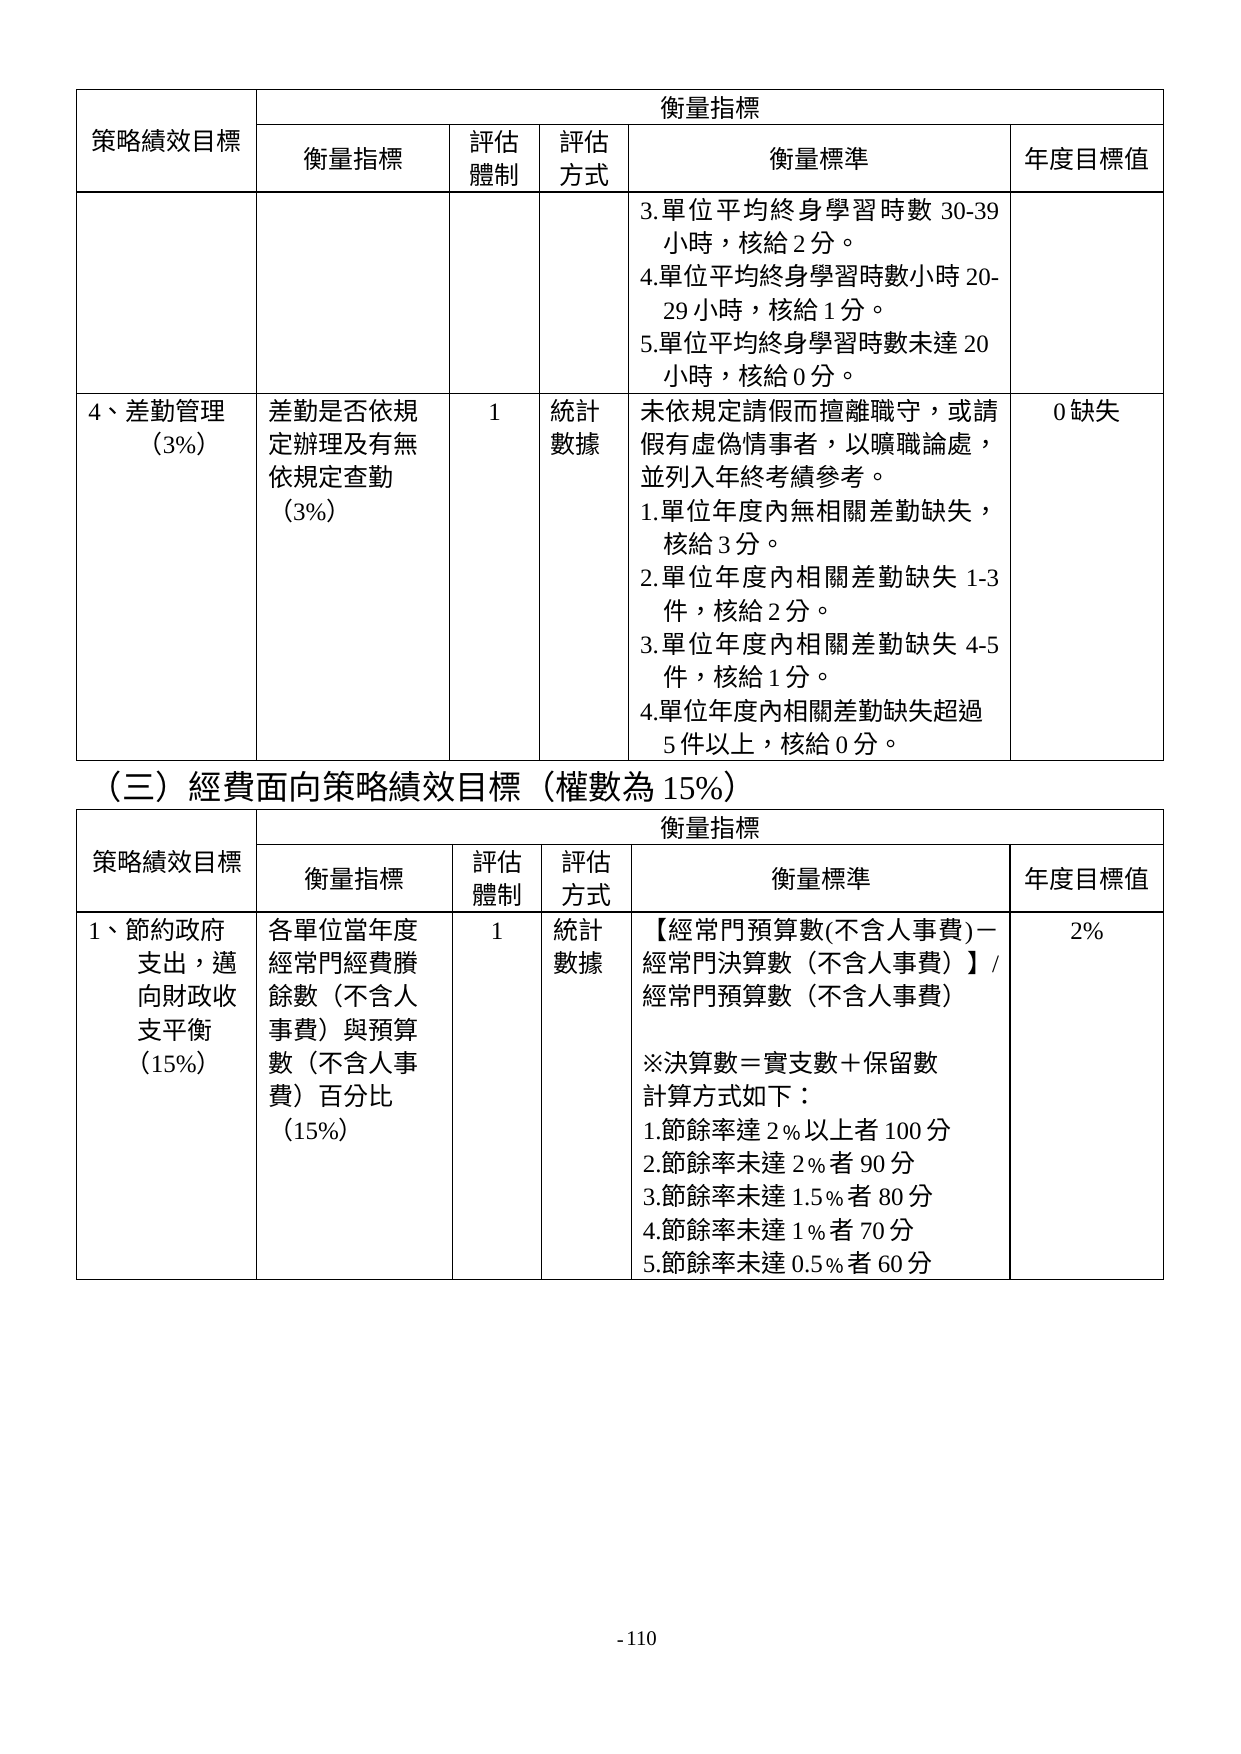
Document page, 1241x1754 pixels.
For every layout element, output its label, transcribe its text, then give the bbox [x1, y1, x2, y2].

table_header 策略績效目標 [77, 810, 256, 911]
table_cell 年度目標值 [1011, 125, 1163, 191]
table_cell [1011, 193, 1163, 392]
table_cell 衡量標準 [632, 845, 1009, 911]
table_cell 節約政府支出，邁向財政收支平衡 （15%） [77, 913, 256, 1279]
table_cell 1 [450, 394, 539, 760]
table_cell 【經常門預算數(不含人事費)－經常門決算數（不含人事費）】/經常門預算數（不含人事費） ※決算數＝實支數＋保留數 計算方式如下： 1.節餘率達2﹪以上者100分 2.節餘率未達 2﹪者 90分 3.節餘率未達1.5﹪者 80分 4.節餘率未達1﹪者 70分 5.節餘率未達0.5﹪者60分 [632, 913, 1009, 1279]
table_cell 衡量指標 [257, 845, 452, 911]
table_cell 衡量標準 [629, 125, 1010, 191]
table_cell 未依規定請假而擅離職守，或請假有虛偽情事者，以曠職論處，並列入年終考績參考。 1.單位年度內無相關差勤缺失，核給3分。 2.單位年度內相關差勤缺失1-3件，核給2分。 3.單位年度內相關差勤缺失4-5件，核給1分。 4.單位年度內相關差勤缺失超過5件以上，核給0分。 [629, 394, 1010, 760]
table_cell 各單位當年度經常門經費賸餘數（不含人事費）與預算數（不含人事費）百分比（15%） [257, 913, 452, 1279]
text （三）經費面向策略績效目標（權數為15%） [88, 761, 1152, 809]
table_cell 評估方式 [540, 125, 628, 191]
table_cell 年度目標值 [1011, 845, 1163, 911]
table_cell 3.單位平均終身學習時數30-39小時，核給2分。 4.單位平均終身學習時數小時20-29小時，核給1分。 5.單位平均終身學習時數未達20小時，核給0分。 [629, 193, 1010, 392]
table_header 策略績效目標 [77, 90, 256, 191]
table_cell [257, 193, 449, 392]
table_cell [540, 193, 628, 392]
table_cell 差勤是否依規定辦理及有無依規定查勤 （3%） [257, 394, 449, 760]
table_cell 統計數據 [540, 394, 628, 760]
table_cell 統計數據 [542, 913, 631, 1279]
table_cell 評估體制 [453, 845, 541, 911]
table_cell [77, 193, 256, 392]
table_cell 衡量指標 [257, 125, 449, 191]
table_cell 0缺失 [1011, 394, 1163, 760]
table_cell [450, 193, 539, 392]
table_header 衡量指標 [257, 810, 1163, 844]
table_cell 差勤管理（3%） [77, 394, 256, 760]
table_cell 評估方式 [542, 845, 631, 911]
table_cell 評估體制 [450, 125, 539, 191]
table_cell 2% [1011, 913, 1163, 1279]
table_cell 1 [453, 913, 541, 1279]
table_header 衡量指標 [257, 90, 1163, 124]
